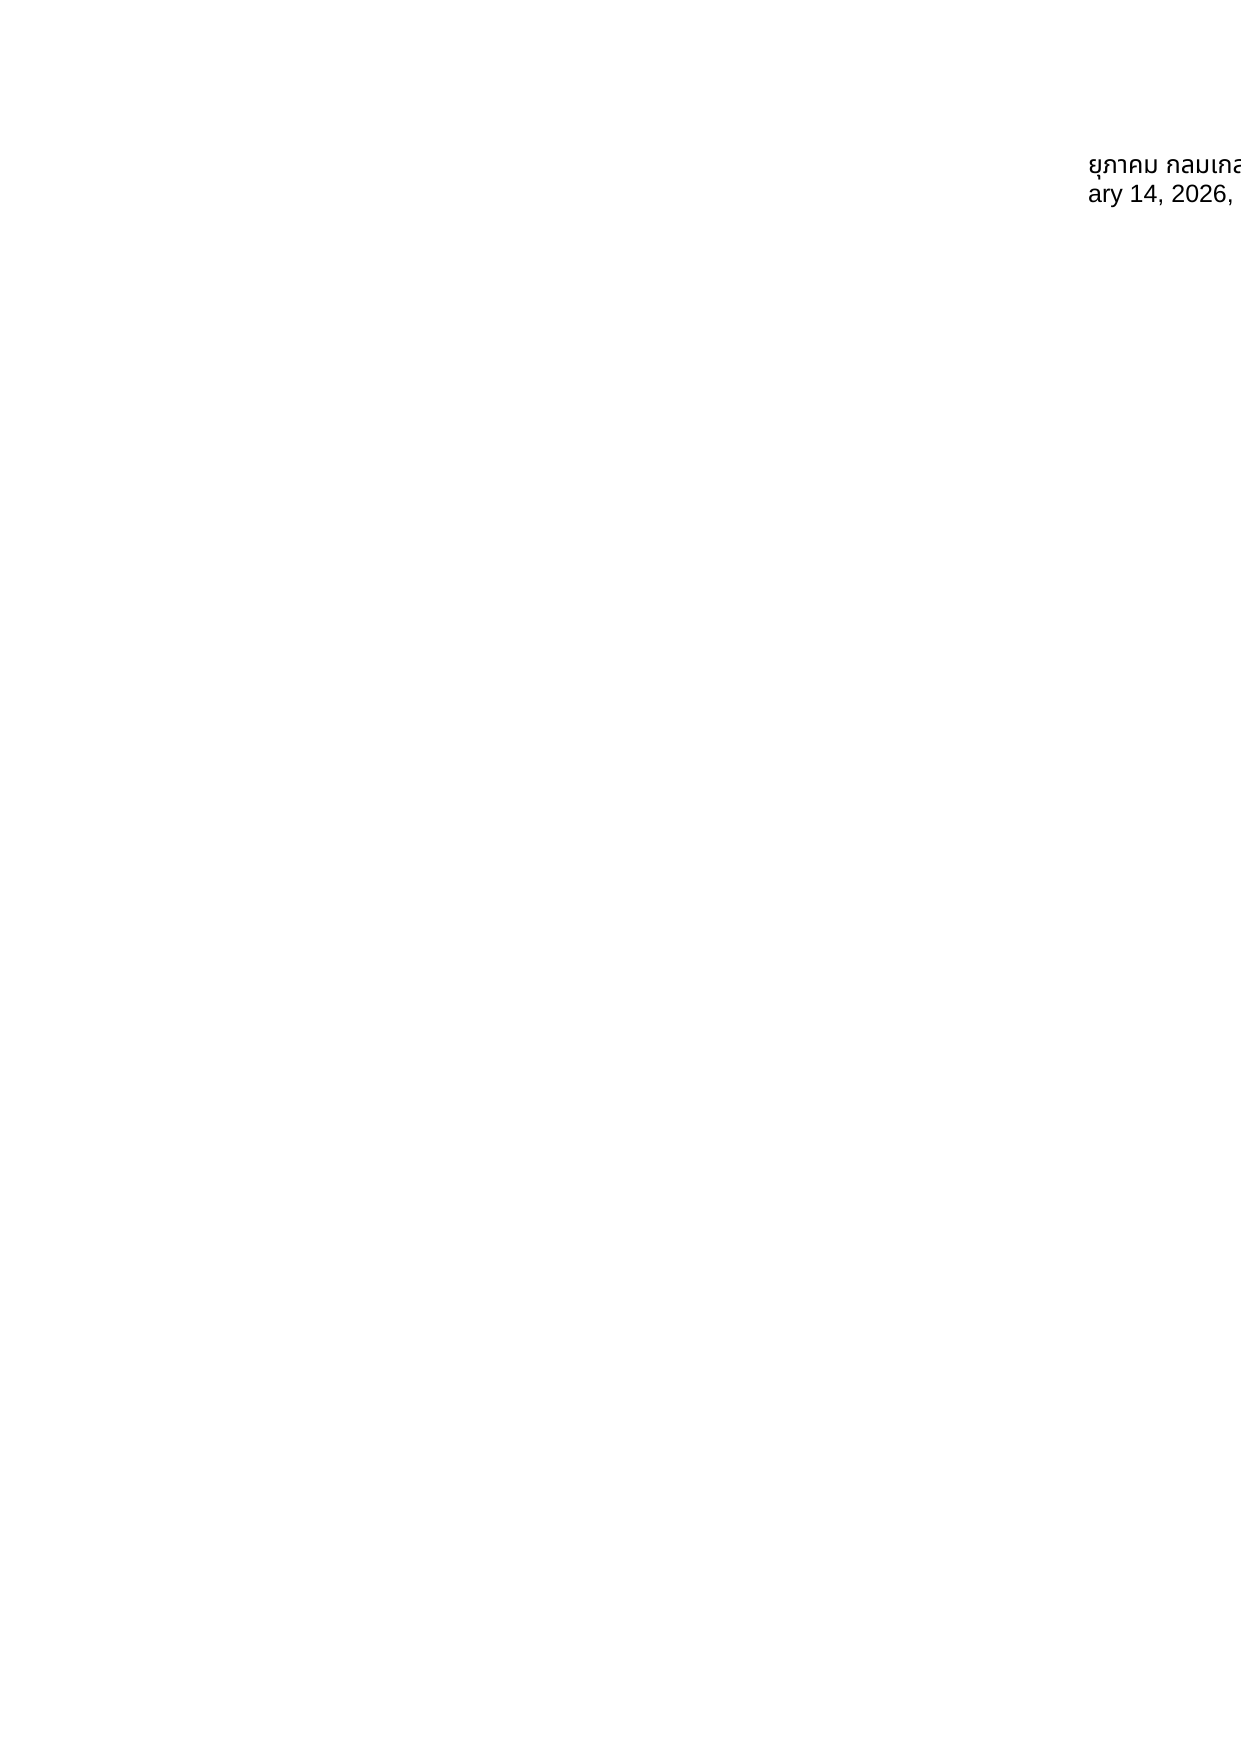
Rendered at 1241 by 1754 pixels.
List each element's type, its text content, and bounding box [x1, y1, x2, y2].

text ยุภาคม กลมเกลา . (2546). ศึกษาความต้องการการนิเทศกายในโรงเรียนและลักษณะกิจกรรมการนิเทศภายในของครูโรงเรียนเอกชนกลุ่มที่ 45 สังกัดสำนักงานคณะกรรมการการศึกษาเอกชน. มหาวิทยาลัยราชภัฏบ้านสมเด็จเจ้าพระยา. สำนักวิทยบริการและเทคโนโลยีสารสนเทศ, คลังข้อมูลดิจิทัล สำนักวิทยบริการและเทคโนโลยีสารสนเทศ, accessed January 14, 2026, http://202.29.54.157/s/library/item/917 [1088, 150, 1240, 207]
